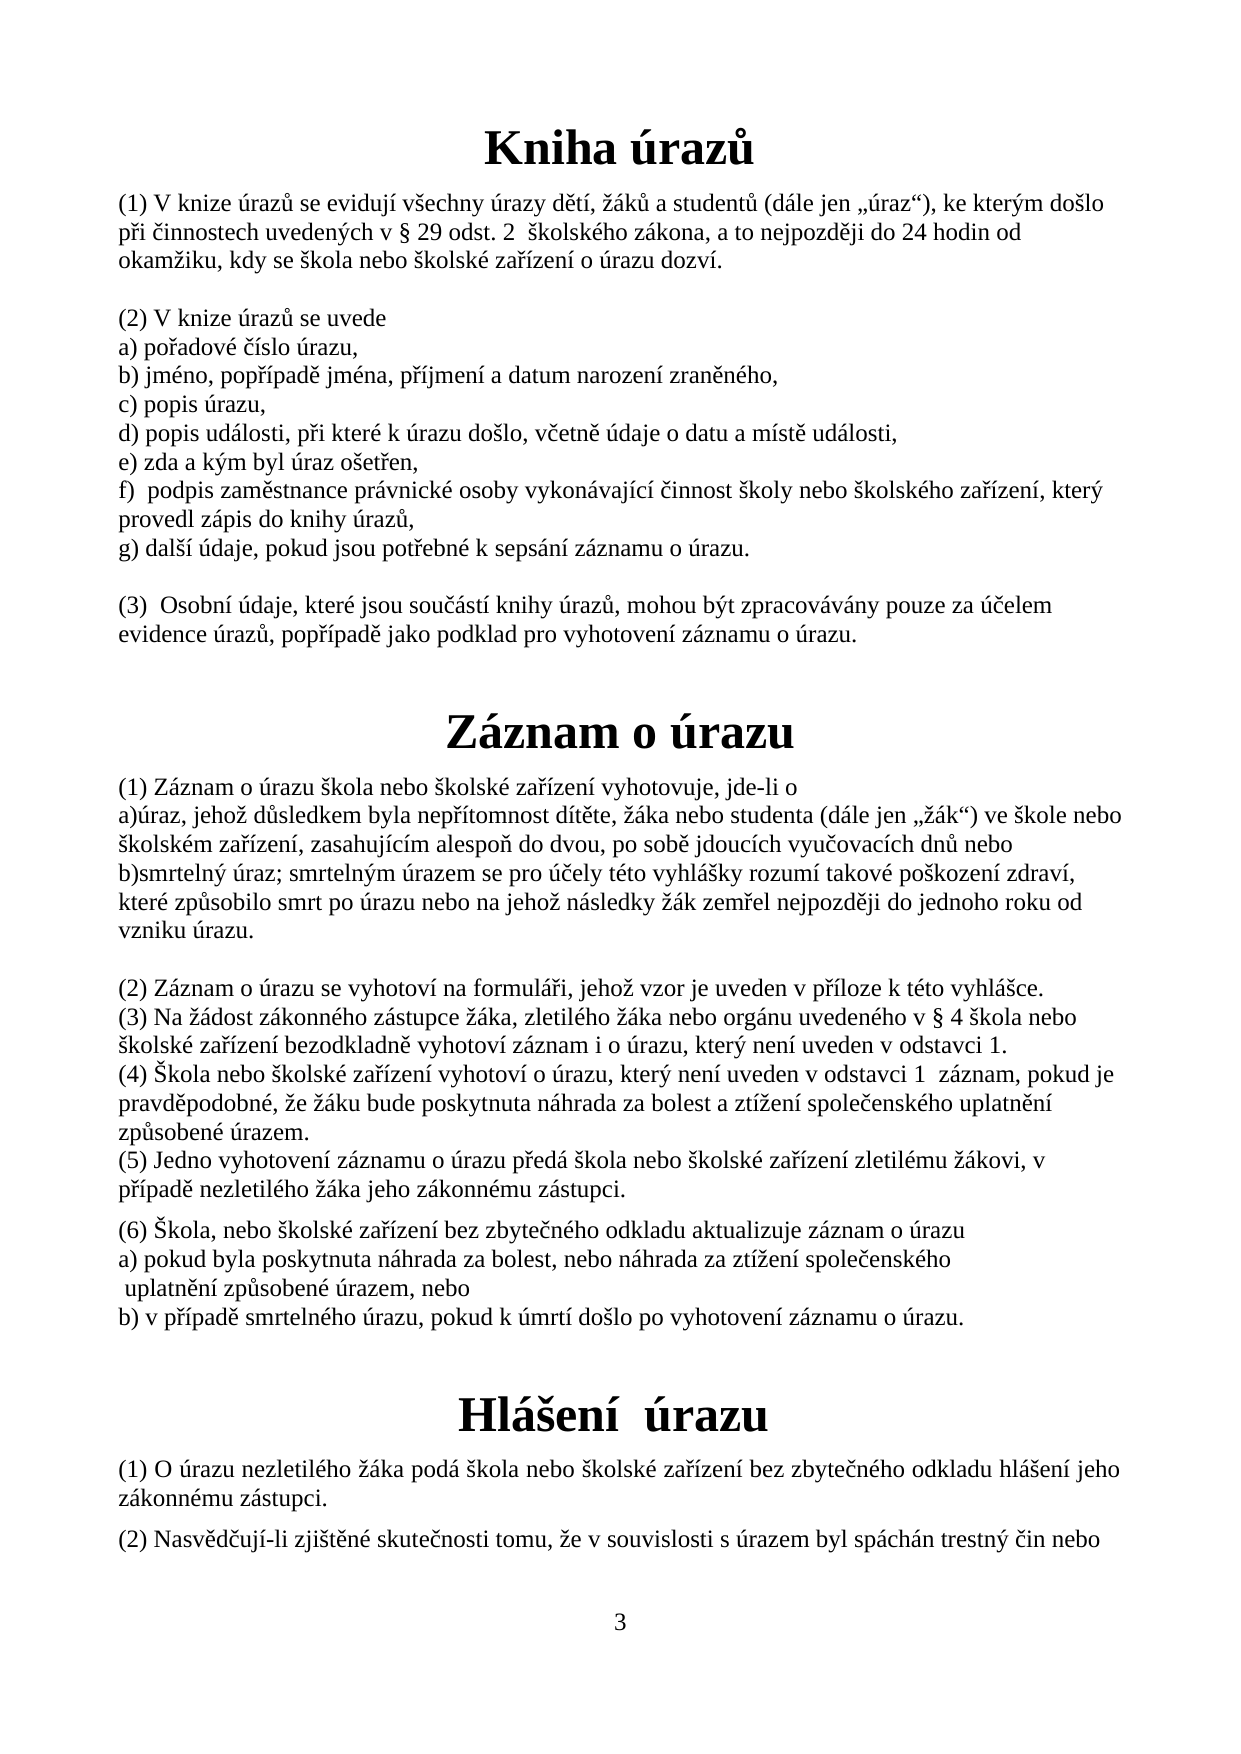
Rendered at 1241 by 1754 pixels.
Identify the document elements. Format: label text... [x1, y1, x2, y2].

text (6) Škola, nebo školské zařízení bez zbytečného odkladu aktualizuje záznam o úrazu [118, 1216, 1122, 1244]
text f) podpis zaměstnance právnické osoby vykonávající činnost školy nebo školského zařízení, který provedl zápis do knihy úrazů, [118, 476, 1122, 533]
text (1) O úrazu nezletilého žáka podá škola nebo školské zařízení bez zbytečného odkladu hlášení jeho zákonnému zástupci. [118, 1454, 1122, 1512]
text (2) Nasvědčují-li zjištěné skutečnosti tomu, že v souvislosti s úrazem byl spáchán trestný čin nebo [118, 1524, 1122, 1553]
subtitle Záznam o úrazu [118, 702, 1122, 759]
subtitle Hlášení úrazu [118, 1384, 1122, 1442]
text b)smrtelný úraz; smrtelným úrazem se pro účely této vyhlášky rozumí takové poškození zdraví, které způsobilo smrt po úrazu nebo na jehož následky žák zemřel nejpozději do jednoho roku od vzniku úrazu. [118, 858, 1122, 944]
text g) další údaje, pokud jsou potřebné k sepsání záznamu o úrazu. [118, 533, 1122, 562]
text (5) Jedno vyhotovení záznamu o úrazu předá škola nebo školské zařízení zletilému žákovi, v případě nezletilého žáka jeho zákonnému zástupci. [118, 1146, 1122, 1203]
text (1) Záznam o úrazu škola nebo školské zařízení vyhotovuje, jde-li o [118, 772, 1122, 801]
text (1) V knize úrazů se evidují všechny úrazy dětí, žáků a studentů (dále jen „úraz“), ke kterým došlo při činnostech uvedených v § 29 odst. 2 školského zákona, a to nejpozději do 24 hodin od okamžiku, kdy se škola nebo školské zařízení o úrazu dozví. [118, 188, 1122, 274]
text uplatnění způsobené úrazem, nebo [118, 1273, 1122, 1302]
text (3) Osobní údaje, které jsou součástí knihy úrazů, mohou být zpracovávány pouze za účelem [118, 591, 1122, 619]
text (3) Na žádost zákonného zástupce žáka, zletilého žáka nebo orgánu uvedeného v § 4 škola nebo školské zařízení bezodkladně vyhotoví záznam i o úrazu, který není uveden v odstavci 1. [118, 1002, 1122, 1059]
text (2) V knize úrazů se uvede [118, 303, 1122, 332]
text b) v případě smrtelného úrazu, pokud k úmrtí došlo po vyhotovení záznamu o úrazu. [118, 1302, 1122, 1331]
text c) popis úrazu, [118, 389, 1122, 418]
text a) pořadové číslo úrazu, [118, 332, 1122, 361]
text a) pokud byla poskytnuta náhrada za bolest, nebo náhrada za ztížení společenského [118, 1244, 1122, 1273]
text b) jméno, popřípadě jména, příjmení a datum narození zraněného, [118, 361, 1122, 389]
subtitle Kniha úrazů [118, 118, 1122, 176]
text d) popis události, při které k úrazu došlo, včetně údaje o datu a místě události, [118, 418, 1122, 447]
text e) zda a kým byl úraz ošetřen, [118, 447, 1122, 476]
text evidence úrazů, popřípadě jako podklad pro vyhotovení záznamu o úrazu. [118, 619, 1122, 648]
text (4) Škola nebo školské zařízení vyhotoví o úrazu, který není uveden v odstavci 1 záznam, pokud je pravděpodobné, že žáku bude poskytnuta náhrada za bolest a ztížení společenského uplatnění způsobené úrazem. [118, 1059, 1122, 1146]
text (2) Záznam o úrazu se vyhotoví na formuláři, jehož vzor je uveden v příloze k této vyhlášce. [118, 973, 1122, 1002]
text a)úraz, jehož důsledkem byla nepřítomnost dítěte, žáka nebo studenta (dále jen „žák“) ve škole nebo školském zařízení, zasahujícím alespoň do dvou, po sobě jdoucích vyučovacích dnů nebo [118, 801, 1122, 858]
